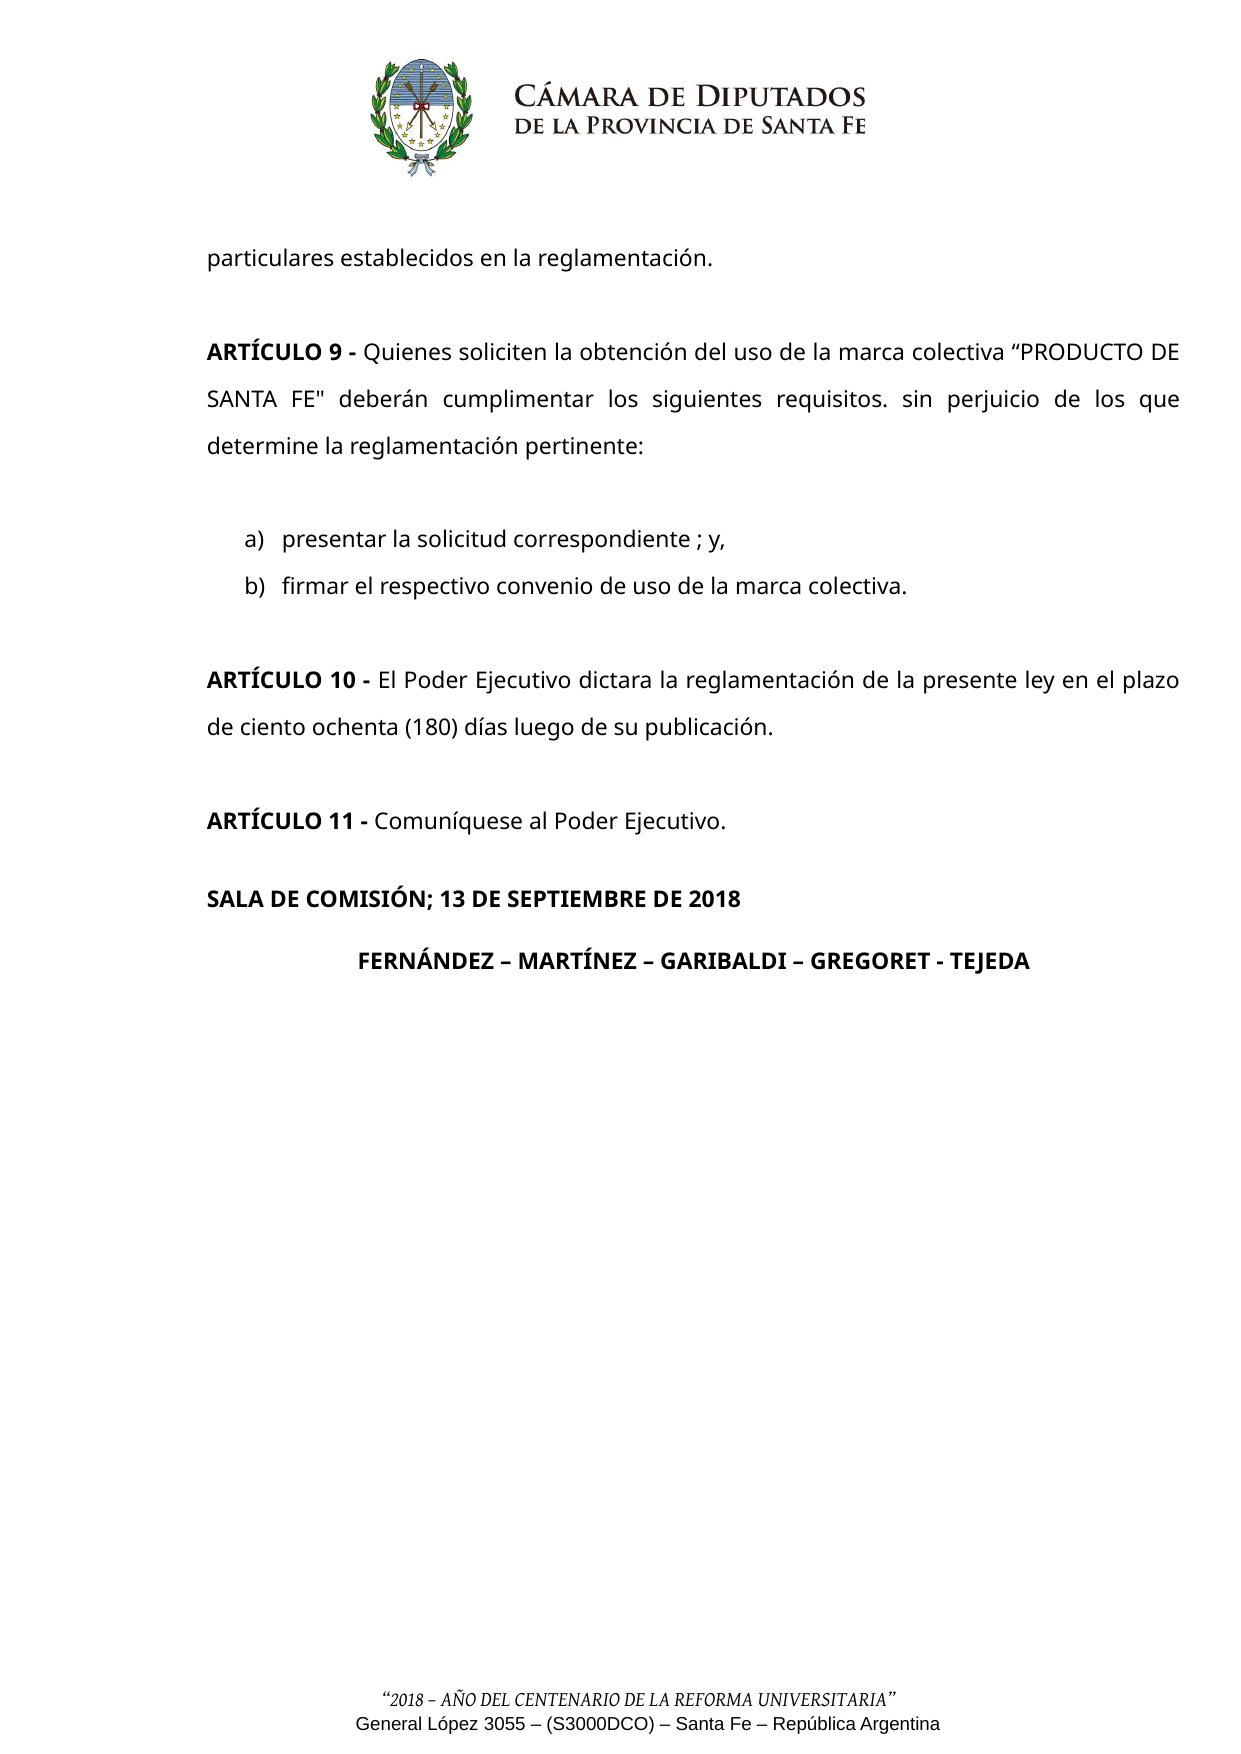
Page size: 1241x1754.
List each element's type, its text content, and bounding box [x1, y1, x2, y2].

text FERNÁNDEZ – MARTÍNEZ – GARIBALDI – GREGORET - TEJEDA [207, 945, 1181, 977]
list presentar la solicitud correspondiente ; y, [244, 523, 1181, 555]
text SALA DE COMISIÓN; 13 DE SEPTIEMBRE DE 2018 [207, 883, 1181, 914]
text ARTÍCULO 11 - Comuníquese al Poder Ejecutivo. [207, 805, 1181, 836]
list firmar el respectivo convenio de uso de la marca colectiva. [244, 570, 1181, 602]
text particulares establecidos en la reglamentación. [207, 242, 1181, 273]
picture [370, 59, 866, 181]
text ARTÍCULO 9 - Quienes soliciten la obtención del uso de la marca colectiva “PRODUCTO DE SANTA FE" deberán cumplimentar los siguientes requisitos. sin perjuicio de los que determine la reglamentación pertinente: [207, 336, 1181, 461]
text ARTÍCULO 10 - El Poder Ejecutivo dictara la reglamentación de la presente ley en el plazo de ciento ochenta (180) días luego de su publicación. [207, 664, 1181, 742]
